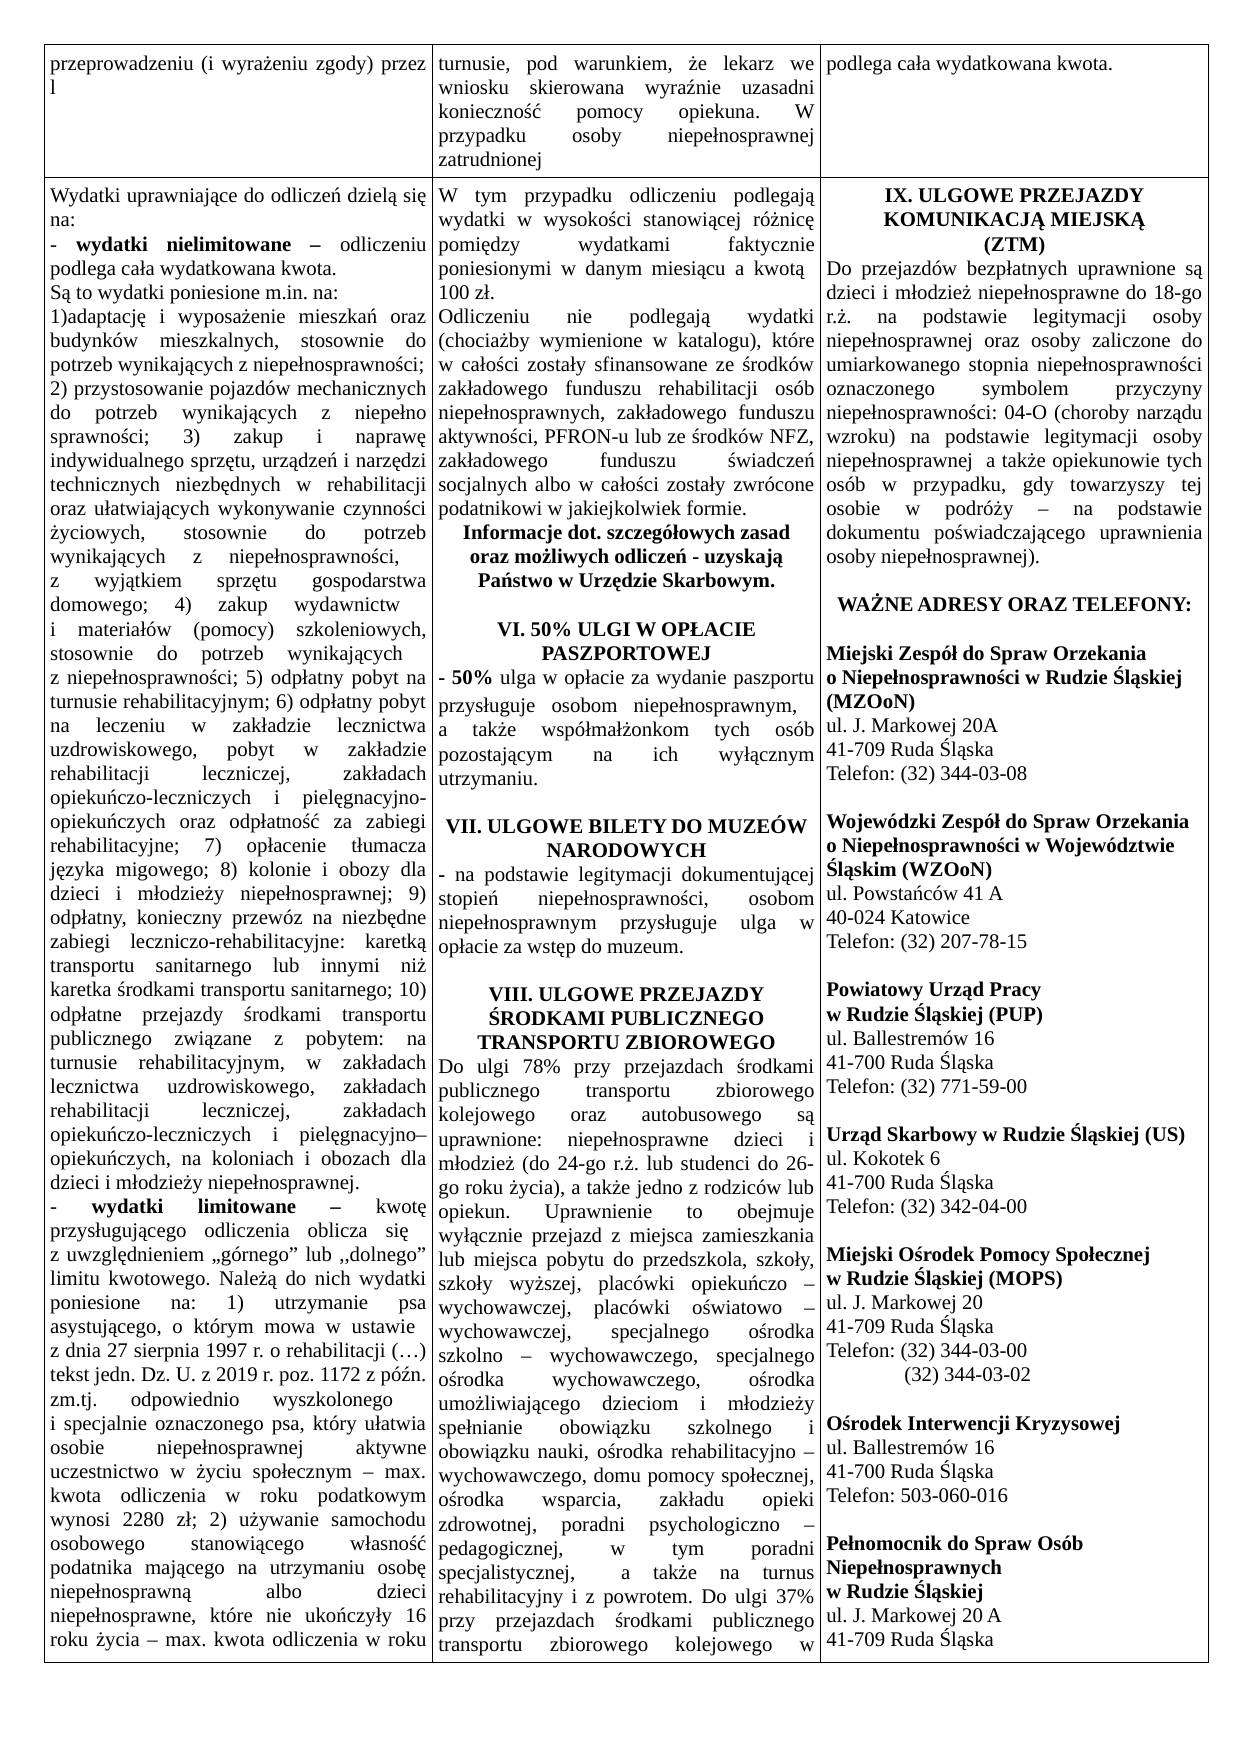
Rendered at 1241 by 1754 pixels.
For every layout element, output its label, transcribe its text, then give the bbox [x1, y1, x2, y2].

table_header podlega cała wydatkowana kwota. [821, 45, 1208, 177]
table_header turnusie, pod warunkiem, że lekarz we wniosku skierowana wyraźnie uzasadni konieczność pomocy opiekuna. W przypadku osoby niepełnosprawnej zatrudnionej [433, 45, 820, 177]
table_header Wydatki uprawniające do odliczeń dzielą się na: - wydatki nielimitowane – odliczeniu podlega cała wydatkowana kwota. Są to wydatki poniesione m.in. na: 1)adaptację i wyposażenie mieszkań oraz budynków mieszkalnych, stosownie do potrzeb wynikających z niepełnosprawności; 2) przystosowanie pojazdów mechanicznych do potrzeb wynikających z niepełno sprawności; 3) zakup i naprawę indywidualnego sprzętu, urządzeń i narzędzi technicznych niezbędnych w rehabilitacji oraz ułatwiających wykonywanie czynności życiowych, stosownie do potrzeb wynikających z niepełnosprawności, z wyjątkiem sprzętu gospodarstwa domowego; 4) zakup wydawnictw i materiałów (pomocy) szkoleniowych, stosownie do potrzeb wynikających z niepełnosprawności; 5) odpłatny pobyt na turnusie rehabilitacyjnym; 6) odpłatny pobyt na leczeniu w zakładzie lecznictwa uzdrowiskowego, pobyt w zakładzie rehabilitacji leczniczej, zakładach opiekuńczo-leczniczych i pielęgnacyjno- opiekuńczych oraz odpłatność za zabiegi rehabilitacyjne; 7) opłacenie tłumacza języka migowego; 8) kolonie i obozy dla dzieci i młodzieży niepełnosprawnej; 9) odpłatny, konieczny przewóz na niezbędne zabiegi leczniczo-rehabilitacyjne: karetką transportu sanitarnego lub innymi niż karetka środkami transportu sanitarnego; 10) odpłatne przejazdy środkami transportu publicznego związane z pobytem: na turnusie rehabilitacyjnym, w zakładach lecznictwa uzdrowiskowego, zakładach rehabilitacji leczniczej, zakładach opiekuńczo-leczniczych i pielęgnacyjno– opiekuńczych, na koloniach i obozach dla dzieci i młodzieży niepełnosprawnej. - wydatki limitowane – kwotę przysługującego odliczenia oblicza się z uwzględnieniem „górnego” lub ,,dolnego” limitu kwotowego. Należą do nich wydatki poniesione na: 1) utrzymanie psa asystującego, o którym mowa w ustawie z dnia 27 sierpnia 1997 r. o rehabilitacji (…) tekst jedn. Dz. U. z 2019 r. poz. 1172 z późn. zm.tj. odpowiednio wyszkolonego i specjalnie oznaczonego psa, który ułatwia osobie niepełnosprawnej aktywne uczestnictwo w życiu społecznym – max. kwota odliczenia w roku podatkowym wynosi 2280 zł; 2) używanie samochodu osobowego stanowiącego własność podatnika mającego na utrzymaniu osobę niepełnosprawną albo dzieci niepełnosprawne, które nie ukończyły 16 roku życia – max. kwota odliczenia w roku [45, 178, 432, 1662]
table_header W tym przypadku odliczeniu podlegają wydatki w wysokości stanowiącej różnicę pomiędzy wydatkami faktycznie poniesionymi w danym miesiącu a kwotą 100 zł. Odliczeniu nie podlegają wydatki (chociażby wymienione w katalogu), które w całości zostały sfinansowane ze środków zakładowego funduszu rehabilitacji osób niepełnosprawnych, zakładowego funduszu aktywności, PFRON-u lub ze środków NFZ, zakładowego funduszu świadczeń socjalnych albo w całości zostały zwrócone podatnikowi w jakiejkolwiek formie. Informacje dot. szczegółowych zasad oraz możliwych odliczeń - uzyskają Państwo w Urzędzie Skarbowym. VI. 50% ULGI W OPŁACIE PASZPORTOWEJ - 50% ulga w opłacie za wydanie paszportu przysługuje osobom niepełnosprawnym, a także współmałżonkom tych osób pozostającym na ich wyłącznym utrzymaniu. VII. ULGOWE BILETY DO MUZEÓW NARODOWYCH - na podstawie legitymacji dokumentującej stopień niepełnosprawności, osobom niepełnosprawnym przysługuje ulga w opłacie za wstęp do muzeum. VIII. ULGOWE PRZEJAZDY ŚRODKAMI PUBLICZNEGO TRANSPORTU ZBIOROWEGO Do ulgi 78% przy przejazdach środkami publicznego transportu zbiorowego kolejowego oraz autobusowego są uprawnione: niepełnosprawne dzieci i młodzież (do 24-go r.ż. lub studenci do 26-go roku życia), a także jedno z rodziców lub opiekun. Uprawnienie to obejmuje wyłącznie przejazd z miejsca zamieszkania lub miejsca pobytu do przedszkola, szkoły, szkoły wyższej, placówki opiekuńczo – wychowawczej, placówki oświatowo – wychowawczej, specjalnego ośrodka szkolno – wychowawczego, specjalnego ośrodka wychowawczego, ośrodka umożliwiającego dzieciom i młodzieży spełnianie obowiązku szkolnego i obowiązku nauki, ośrodka rehabilitacyjno – wychowawczego, domu pomocy społecznej, ośrodka wsparcia, zakładu opieki zdrowotnej, poradni psychologiczno – pedagogicznej, w tym poradni specjalistycznej, a także na turnus rehabilitacyjny i z powrotem. Do ulgi 37% przy przejazdach środkami publicznego transportu zbiorowego kolejowego w [433, 178, 820, 1662]
table_header przeprowadzeniu (i wyrażeniu zgody) przez l [45, 45, 432, 177]
table_header IX. ULGOWE PRZEJAZDY KOMUNIKACJĄ MIEJSKĄ (ZTM) Do przejazdów bezpłatnych uprawnione są dzieci i młodzież niepełnosprawne do 18-go r.ż. na podstawie legitymacji osoby niepełnosprawnej oraz osoby zaliczone do umiarkowanego stopnia niepełnosprawności oznaczonego symbolem przyczyny niepełnosprawności: 04-O (choroby narządu wzroku) na podstawie legitymacji osoby niepełnosprawnej a także opiekunowie tych osób w przypadku, gdy towarzyszy tej osobie w podróży – na podstawie dokumentu poświadczającego uprawnienia osoby niepełnosprawnej). WAŻNE ADRESY ORAZ TELEFONY: Miejski Zespół do Spraw Orzekania o Niepełnosprawności w Rudzie Śląskiej (MZOoN) ul. J. Markowej 20A 41-709 Ruda Śląska Telefon: (32) 344-03-08 Wojewódzki Zespół do Spraw Orzekania o Niepełnosprawności w Województwie Śląskim (WZOoN) ul. Powstańców 41 A 40-024 Katowice Telefon: (32) 207-78-15 Powiatowy Urząd Pracy w Rudzie Śląskiej (PUP) ul. Ballestremów 16 41-700 Ruda Śląska Telefon: (32) 771-59-00 Urząd Skarbowy w Rudzie Śląskiej (US) ul. Kokotek 6 41-700 Ruda Śląska Telefon: (32) 342-04-00 Miejski Ośrodek Pomocy Społecznej w Rudzie Śląskiej (MOPS) ul. J. Markowej 20 41-709 Ruda Śląska Telefon: (32) 344-03-00 (32) 344-03-02 Ośrodek Interwencji Kryzysowej ul. Ballestremów 16 41-700 Ruda Śląska Telefon: 503-060-016 Pełnomocnik do Spraw Osób Niepełnosprawnych w Rudzie Śląskiej ul. J. Markowej 20 A 41-709 Ruda Śląska [821, 178, 1208, 1662]
